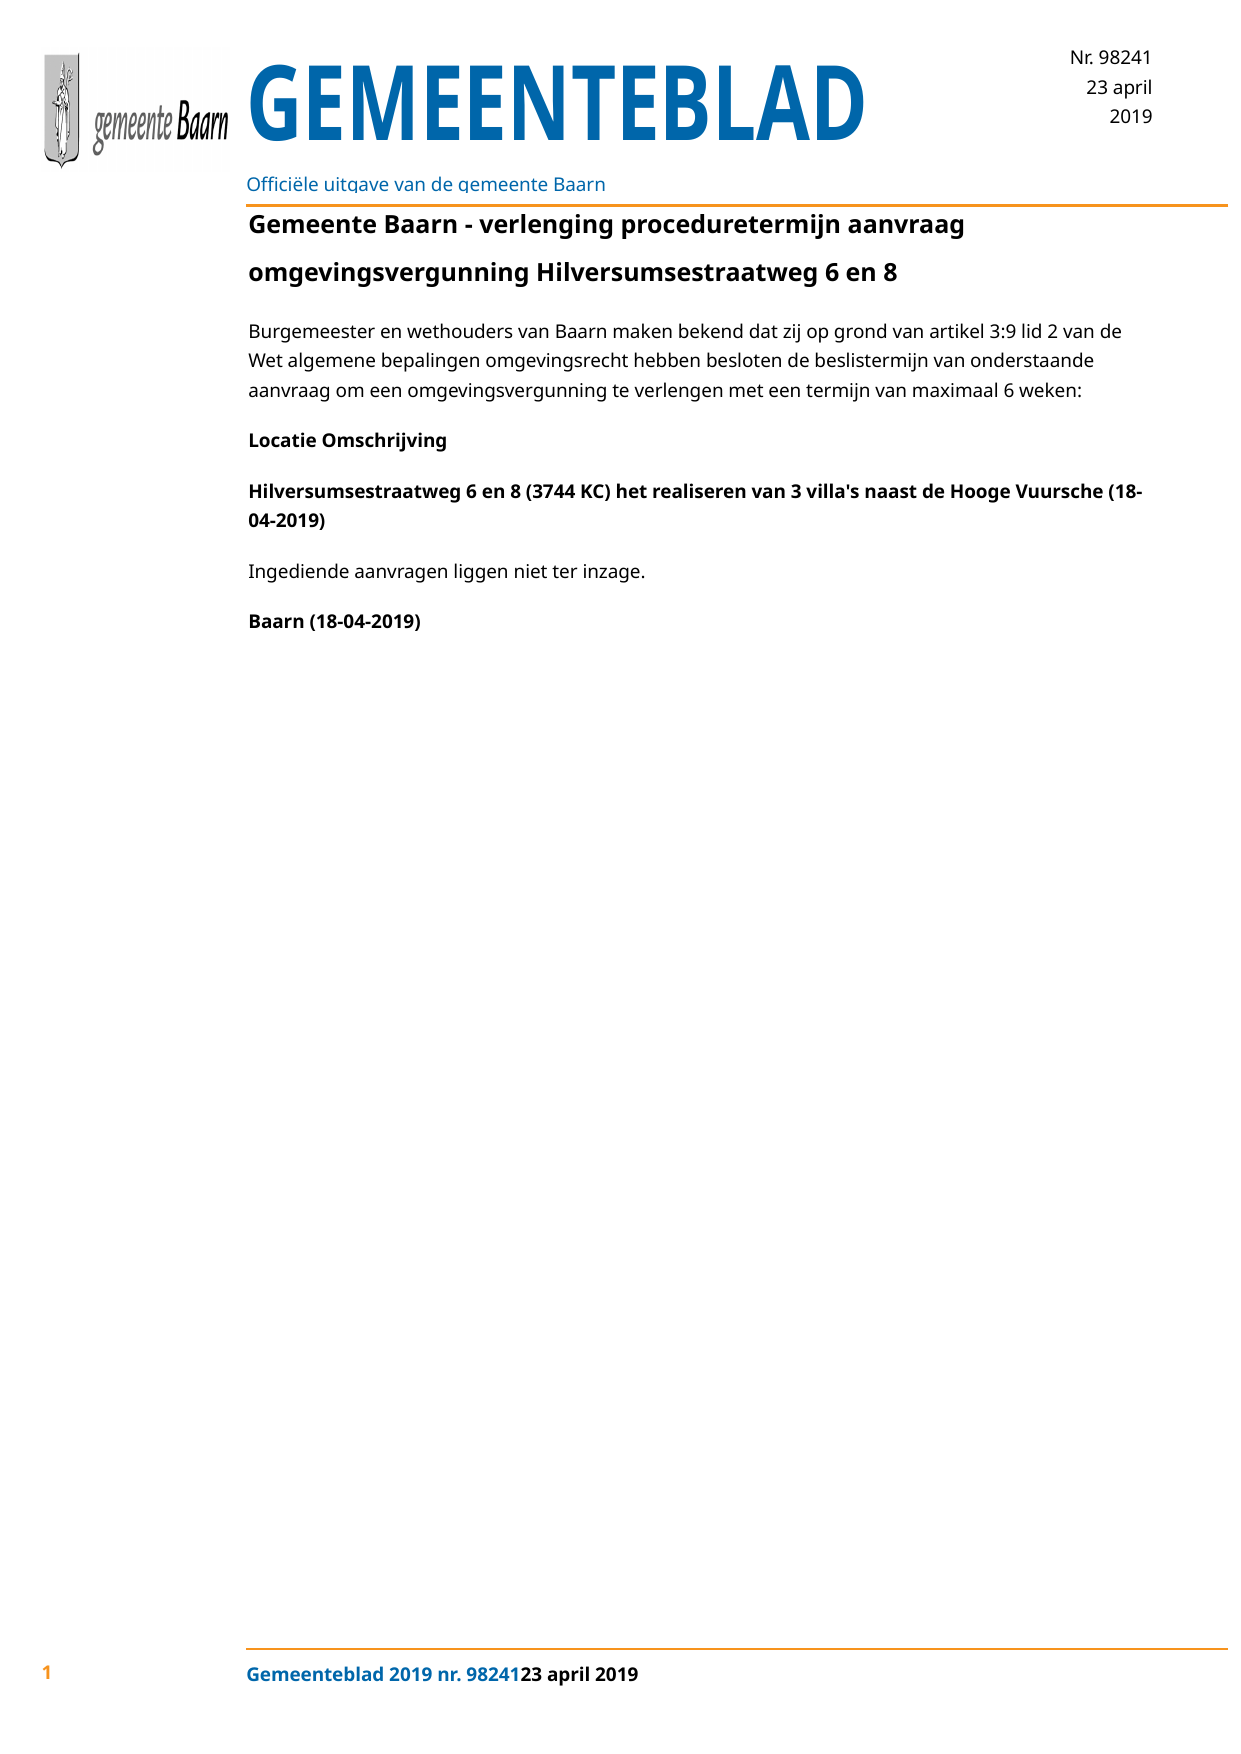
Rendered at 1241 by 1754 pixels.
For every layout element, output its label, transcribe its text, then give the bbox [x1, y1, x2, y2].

text Burgemeester en wethouders van Baarn maken bekend dat zij op grond van artikel 3:9 lid 2 van de Wet algemene bepalingen omgevingsrecht hebben besloten de beslistermijn van onderstaande aanvraag om een omgevingsvergunning te verlengen met een termijn van maximaal 6 weken: [248, 318, 1152, 403]
text Gemeente Baarn - verlenging proceduretermijn aanvraag omgevingsvergunning Hilversumsestraatweg 6 en 8 [248, 207, 1152, 288]
text Baarn (18-04-2019) [248, 608, 1152, 634]
text Ingediende aanvragen liggen niet ter inzage. [248, 558, 1152, 584]
picture [41, 47, 231, 172]
text Locatie Omschrijving [248, 427, 1152, 453]
text Hilversumsestraatweg 6 en 8 (3744 KC) het realiseren van 3 villa's naast de Hooge Vuursche (18-04-2019) [248, 478, 1152, 533]
